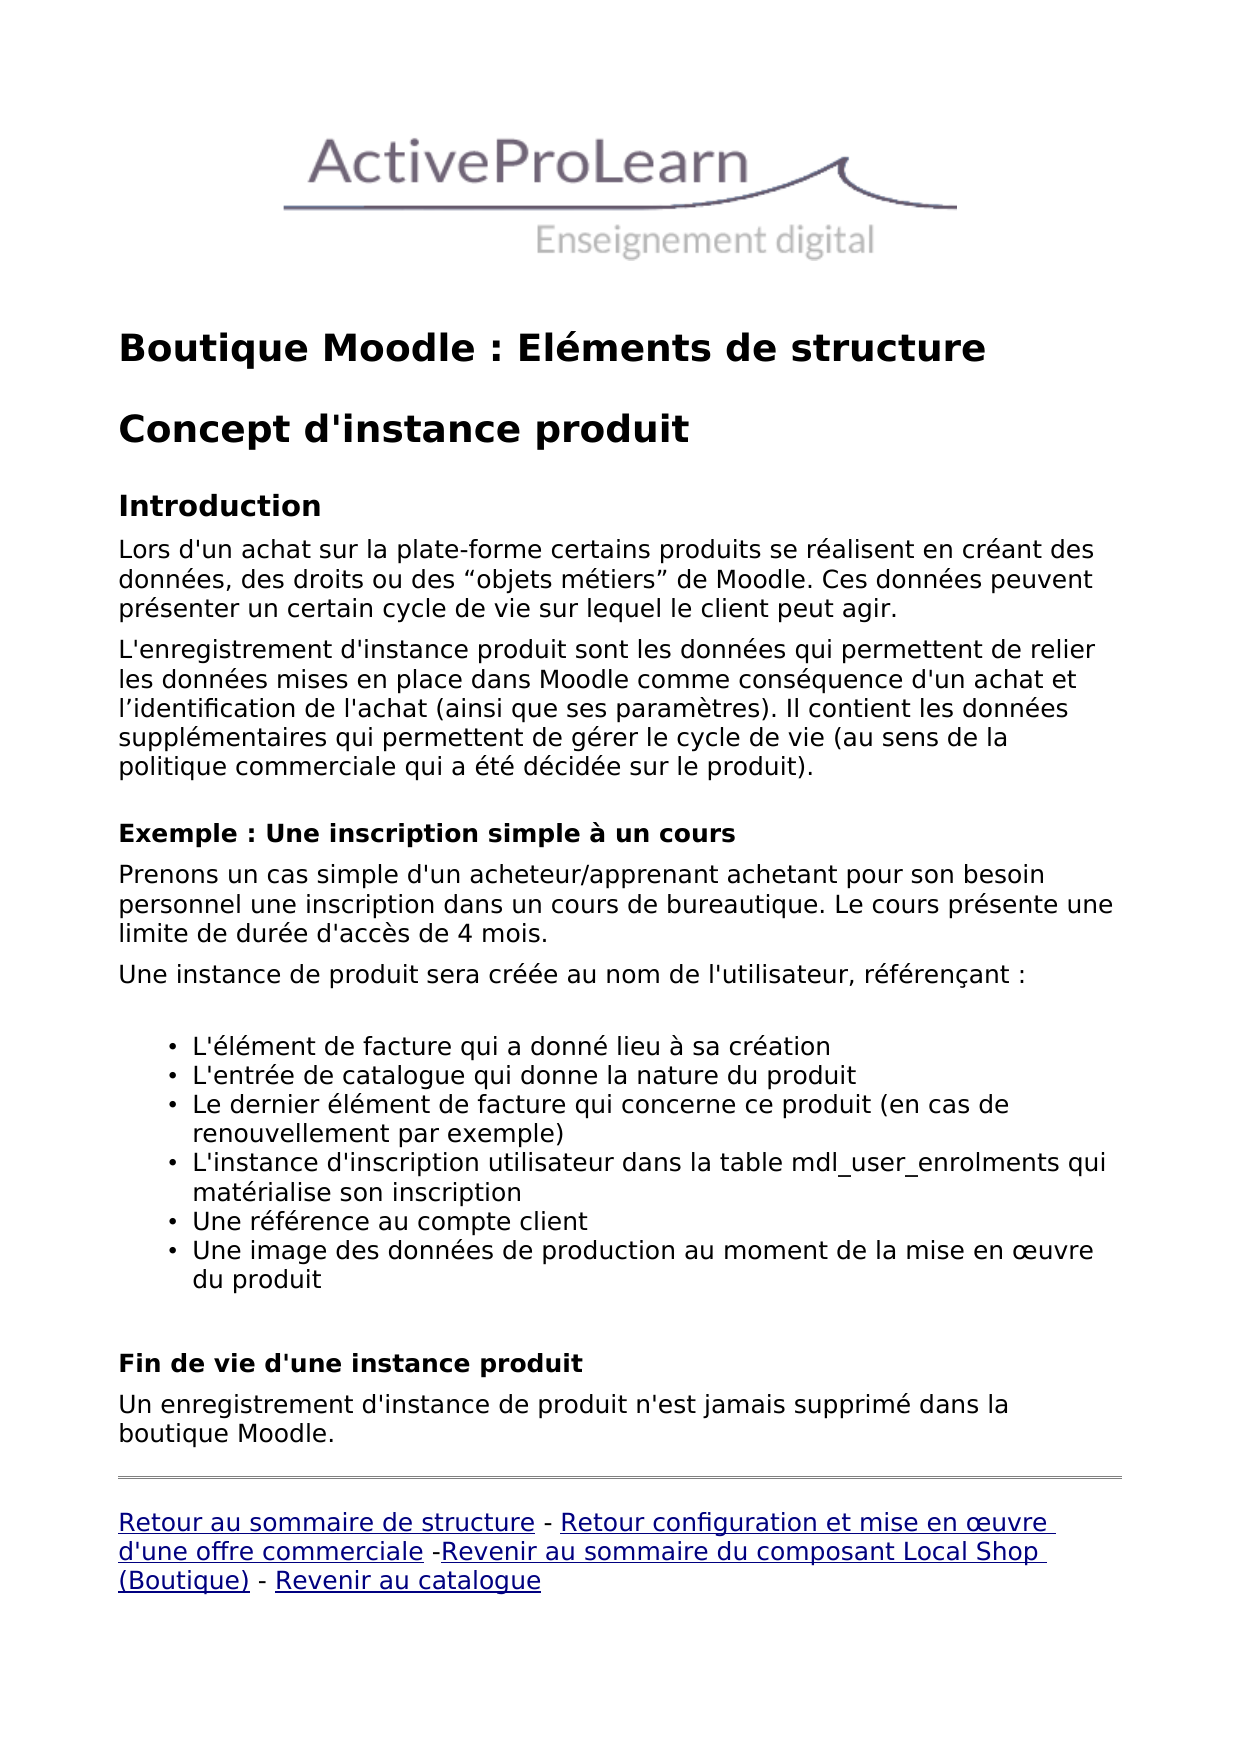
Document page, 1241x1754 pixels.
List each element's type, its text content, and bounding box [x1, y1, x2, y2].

list Le dernier élément de facture qui concerne ce produit (en cas de renouvellement par exemple) [177, 1090, 1122, 1148]
text Lors d'un achat sur la plate-forme certains produits se réalisent en créant des données, des droits ou des “objets métiers” de Moodle. Ces données peuvent présenter un certain cycle de vie sur lequel le client peut agir. [118, 536, 1122, 623]
list L'entrée de catalogue qui donne la nature du produit [177, 1061, 1122, 1090]
subtitle Introduction [118, 489, 1122, 523]
text Retour au sommaire de structure - Retour configuration et mise en œuvre d'une offre commerciale -Revenir au sommaire du composant Local Shop (Boutique) - Revenir au catalogue [118, 1508, 1122, 1595]
picture [283, 118, 957, 261]
list L'instance d'inscription utilisateur dans la table mdl_user_enrolments qui matérialise son inscription [177, 1148, 1122, 1207]
list Une référence au compte client [177, 1207, 1122, 1236]
text L'enregistrement d'instance produit sont les données qui permettent de relier les données mises en place dans Moodle comme conséquence d'un achat et l’identification de l'achat (ainsi que ses paramètres). Il contient les données supplémentaires qui permettent de gérer le cycle de vie (au sens de la politique commerciale qui a été décidée sur le produit). [118, 636, 1122, 782]
subtitle Fin de vie d'une instance produit [118, 1349, 1122, 1378]
text Une instance de produit sera créée au nom de l'utilisateur, référençant : [118, 961, 1122, 990]
text Un enregistrement d'instance de produit n'est jamais supprimé dans la boutique Moodle. [118, 1391, 1122, 1449]
list Une image des données de production au moment de la mise en œuvre du produit [177, 1236, 1122, 1294]
list L'élément de facture qui a donné lieu à sa création [177, 1032, 1122, 1061]
text Prenons un cas simple d'un acheteur/apprenant achetant pour son besoin personnel une inscription dans un cours de bureautique. Le cours présente une limite de durée d'accès de 4 mois. [118, 861, 1122, 948]
subtitle Boutique Moodle : Eléments de structure [118, 327, 1122, 371]
subtitle Exemple : Une inscription simple à un cours [118, 819, 1122, 848]
subtitle Concept d'instance produit [118, 408, 1122, 452]
